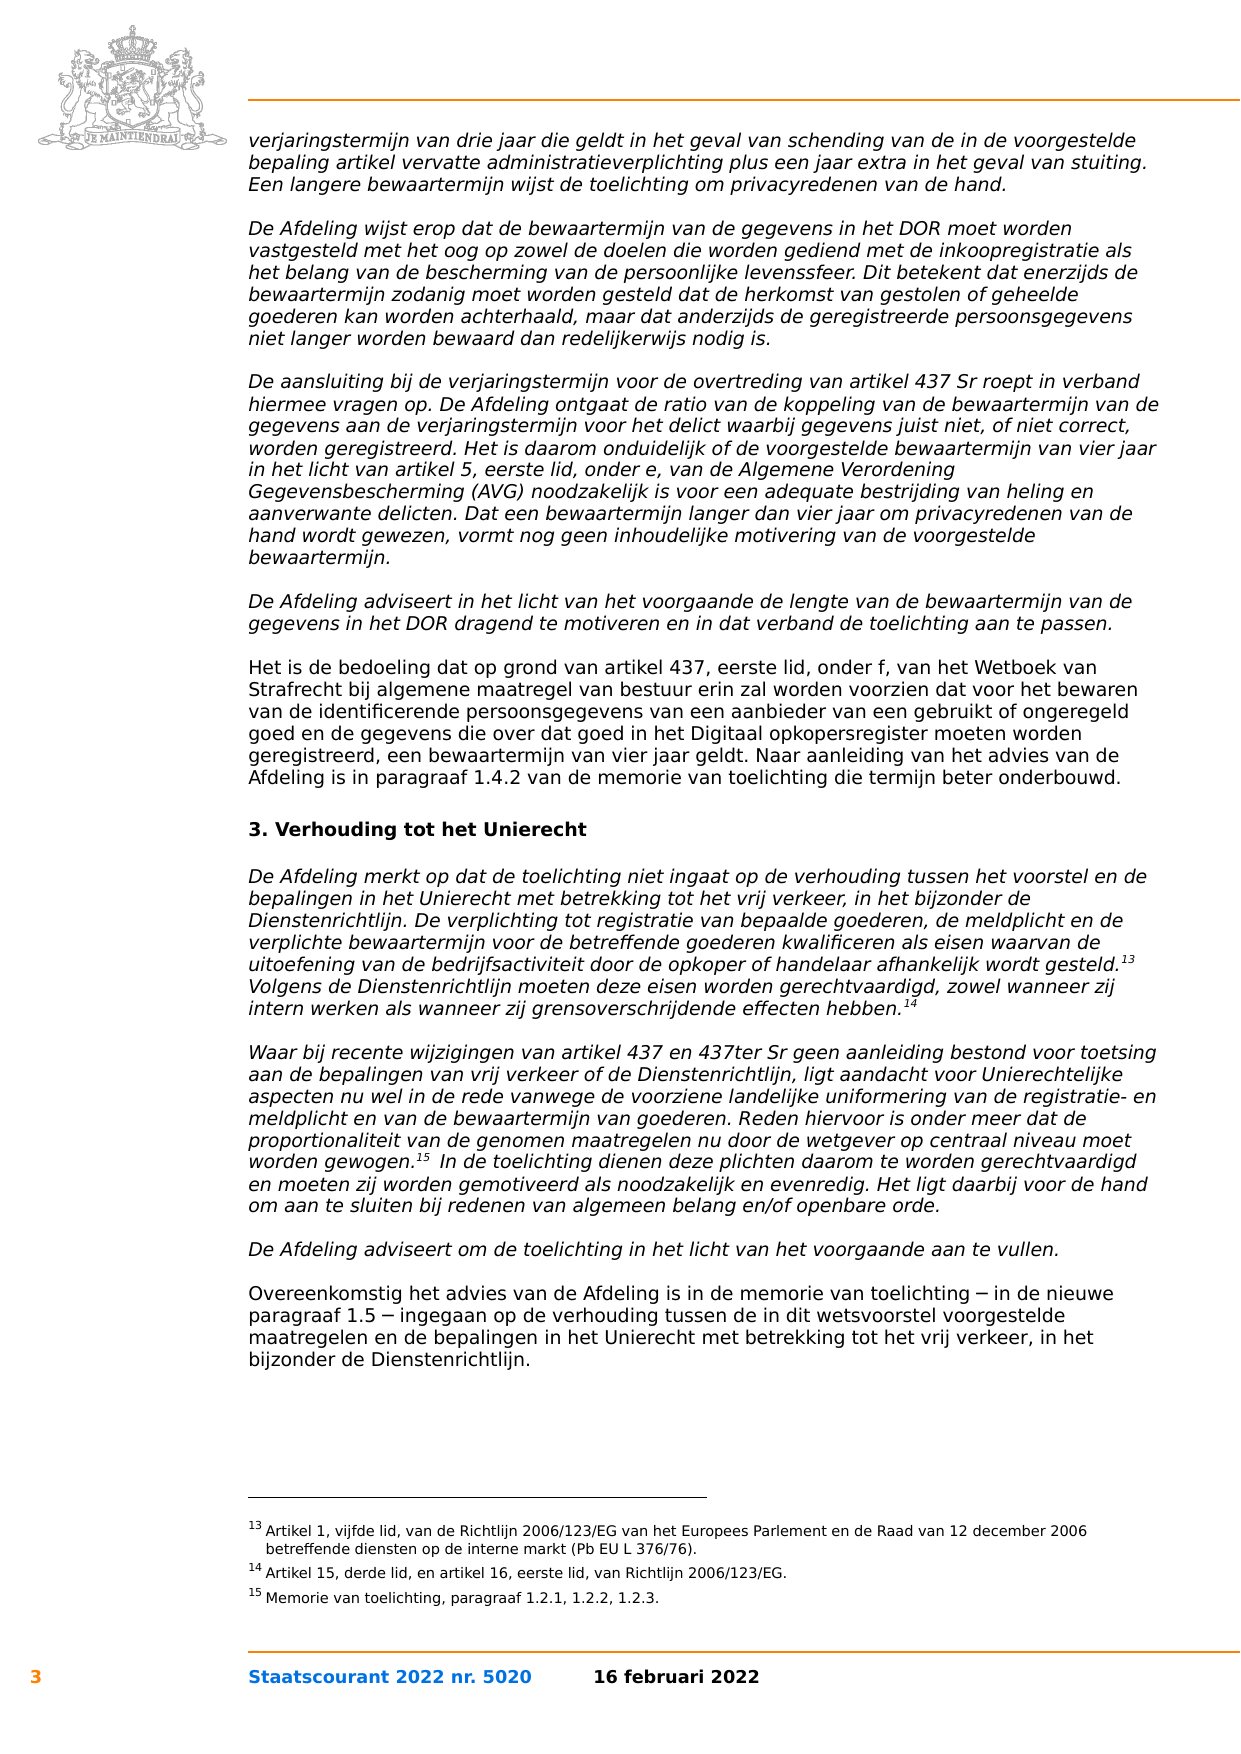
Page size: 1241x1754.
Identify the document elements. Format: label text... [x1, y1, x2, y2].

text Memorie van toelichting, paragraaf 1.2.1, 1.2.2, 1.2.3. [248, 1586, 1163, 1608]
text De Afdeling adviseert om de toelichting in het licht van het voorgaande aan te vullen. [248, 1239, 1163, 1261]
text Overeenkomstig het advies van de Afdeling is in de memorie van toelichting ─ in de nieuwe paragraaf 1.5 ─ ingegaan op de verhouding tussen de in dit wetsvoorstel voorgestelde maatregelen en de bepalingen in het Unierecht met betrekking tot het vrij verkeer, in het bijzonder de Dienstenrichtlijn. [248, 1283, 1163, 1371]
picture [38, 25, 227, 150]
text Het is de bedoeling dat op grond van artikel 437, eerste lid, onder f, van het Wetboek van Strafrecht bij algemene maatregel van bestuur erin zal worden voorzien dat voor het bewaren van de identificerende persoonsgegevens van een aanbieder van een gebruikt of ongeregeld goed en de gegevens die over dat goed in het Digitaal opkopersregister moeten worden geregistreerd, een bewaartermijn van vier jaar geldt. Naar aanleiding van het advies van de Afdeling is in paragraaf 1.4.2 van de memorie van toelichting die termijn beter onderbouwd. [248, 657, 1163, 789]
text Artikel 1, vijfde lid, van de Richtlijn 2006/123/EG van het Europees Parlement en de Raad van 12 december 2006 betreffende diensten op de interne markt (Pb EU L 376/76). [248, 1519, 1163, 1558]
text De Afdeling adviseert in het licht van het voorgaande de lengte van de bewaartermijn van de gegevens in het DOR dragend te motiveren en in dat verband de toelichting aan te passen. [248, 591, 1163, 635]
subtitle 3. Verhouding tot het Unierecht [248, 819, 1163, 841]
text Artikel 15, derde lid, en artikel 16, eerste lid, van Richtlijn 2006/123/EG. [248, 1561, 1163, 1583]
text De Afdeling wijst erop dat de bewaartermijn van de gegevens in het DOR moet worden vastgesteld met het oog op zowel de doelen die worden gediend met de inkoopregistratie als het belang van de bescherming van de persoonlijke levenssfeer. Dit betekent dat enerzijds de bewaartermijn zodanig moet worden gesteld dat de herkomst van gestolen of geheelde goederen kan worden achterhaald, maar dat anderzijds de geregistreerde persoonsgegevens niet langer worden bewaard dan redelijkerwijs nodig is. [248, 218, 1163, 349]
text verjaringstermijn van drie jaar die geldt in het geval van schending van de in de voorgestelde bepaling artikel vervatte administratieverplichting plus een jaar extra in het geval van stuiting. Een langere bewaartermijn wijst de toelichting om privacyredenen van de hand. [248, 130, 1163, 196]
text Waar bij recente wijzigingen van artikel 437 en 437ter Sr geen aanleiding bestond voor toetsing aan de bepalingen van vrij verkeer of de Dienstenrichtlijn, ligt aandacht voor Unierechtelijke aspecten nu wel in de rede vanwege de voorziene landelijke uniformering van de registratie- en meldplicht en van de bewaartermijn van goederen. Reden hiervoor is onder meer dat de proportionaliteit van de genomen maatregelen nu door de wetgever op centraal niveau moet worden gewogen. In de toelichting dienen deze plichten daarom te worden gerechtvaardigd en moeten zij worden gemotiveerd als noodzakelijk en evenredig. Het ligt daarbij voor de hand om aan te sluiten bij redenen van algemeen belang en/of openbare orde. [248, 1042, 1163, 1217]
text De Afdeling merkt op dat de toelichting niet ingaat op de verhouding tussen het voorstel en de bepalingen in het Unierecht met betrekking tot het vrij verkeer, in het bijzonder de Dienstenrichtlijn. De verplichting tot registratie van bepaalde goederen, de meldplicht en de verplichte bewaartermijn voor de betreffende goederen kwalificeren als eisen waarvan de uitoefening van de bedrijfsactiviteit door de opkoper of handelaar afhankelijk wordt gesteld. Volgens de Dienstenrichtlijn moeten deze eisen worden gerechtvaardigd, zowel wanneer zij intern werken als wanneer zij grensoverschrijdende effecten hebben. [248, 866, 1163, 1020]
text De aansluiting bij de verjaringstermijn voor de overtreding van artikel 437 Sr roept in verband hiermee vragen op. De Afdeling ontgaat de ratio van de koppeling van de bewaartermijn van de gegevens aan de verjaringstermijn voor het delict waarbij gegevens juist niet, of niet correct, worden geregistreerd. Het is daarom onduidelijk of de voorgestelde bewaartermijn van vier jaar in het licht van artikel 5, eerste lid, onder e, van de Algemene Verordening Gegevensbescherming (AVG) noodzakelijk is voor een adequate bestrijding van heling en aanverwante delicten. Dat een bewaartermijn langer dan vier jaar om privacyredenen van de hand wordt gewezen, vormt nog geen inhoudelijke motivering van de voorgestelde bewaartermijn. [248, 371, 1163, 569]
